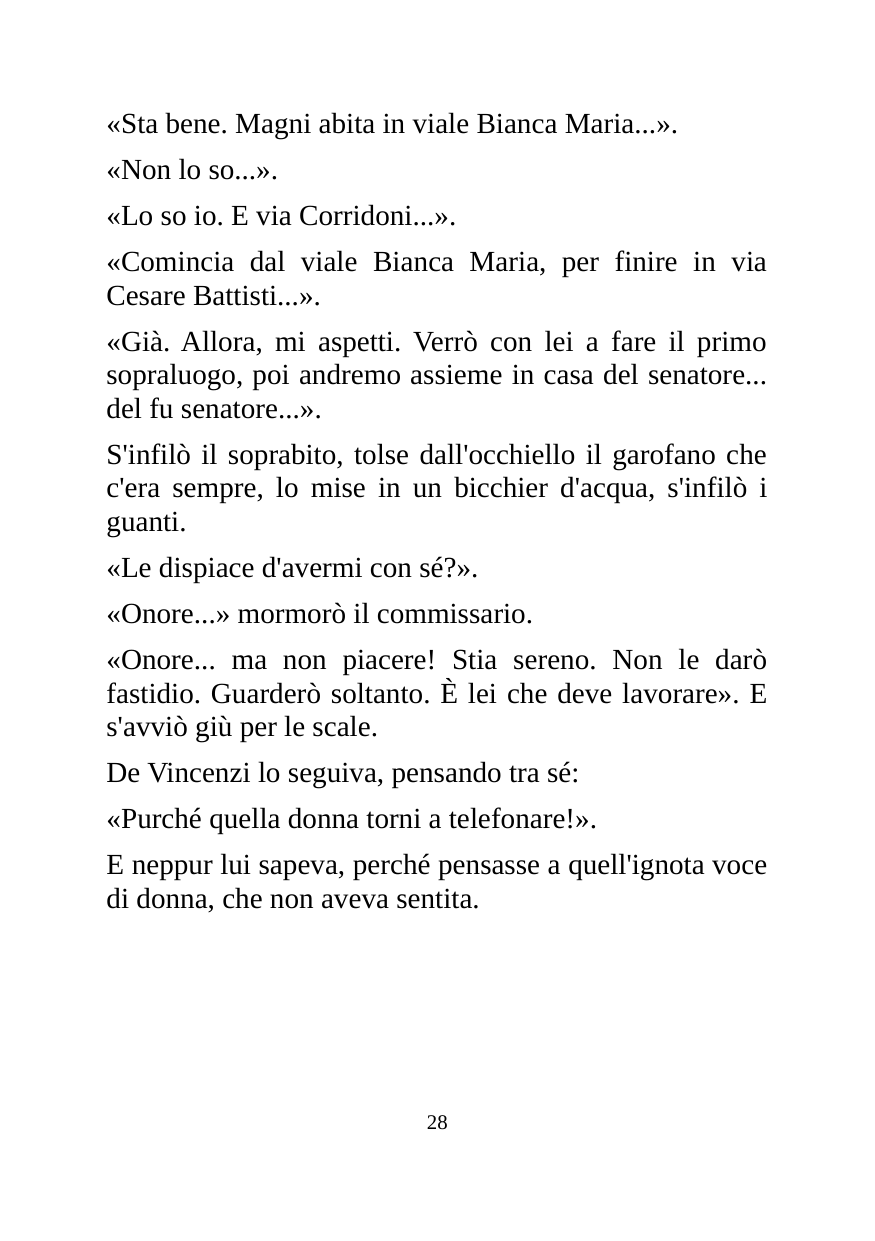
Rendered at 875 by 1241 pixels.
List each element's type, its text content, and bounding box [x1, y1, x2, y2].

text E neppur lui sapeva, perché pensasse a quell'ignota voce di donna, che non aveva sentita. [106, 847, 768, 914]
text «Le dispiace d'avermi con sé?». [106, 550, 768, 584]
text «Onore... ma non piacere! Stia sereno. Non le darò fastidio. Guarderò soltanto. È lei che deve lavorare». E s'avviò giù per le scale. [106, 642, 768, 743]
text «Sta bene. Magni abita in viale Bianca Maria...». [106, 106, 768, 140]
text «Non lo so...». [106, 152, 768, 186]
text S'infilò il soprabito, tolse dall'occhiello il garofano che c'era sempre, lo mise in un bicchier d'acqua, s'infilò i guanti. [106, 437, 768, 538]
text «Già. Allora, mi aspetti. Verrò con lei a fare il primo sopraluogo, poi andremo assieme in casa del senatore... del fu senatore...». [106, 324, 768, 424]
text «Lo so io. E via Corridoni...». [106, 198, 768, 232]
text De Vincenzi lo seguiva, pensando tra sé: [106, 755, 768, 789]
text «Purché quella donna torni a telefonare!». [106, 801, 768, 835]
text «Onore...» mormorò il commissario. [106, 596, 768, 630]
text «Comincia dal viale Bianca Maria, per finire in via Cesare Battisti...». [106, 244, 768, 311]
